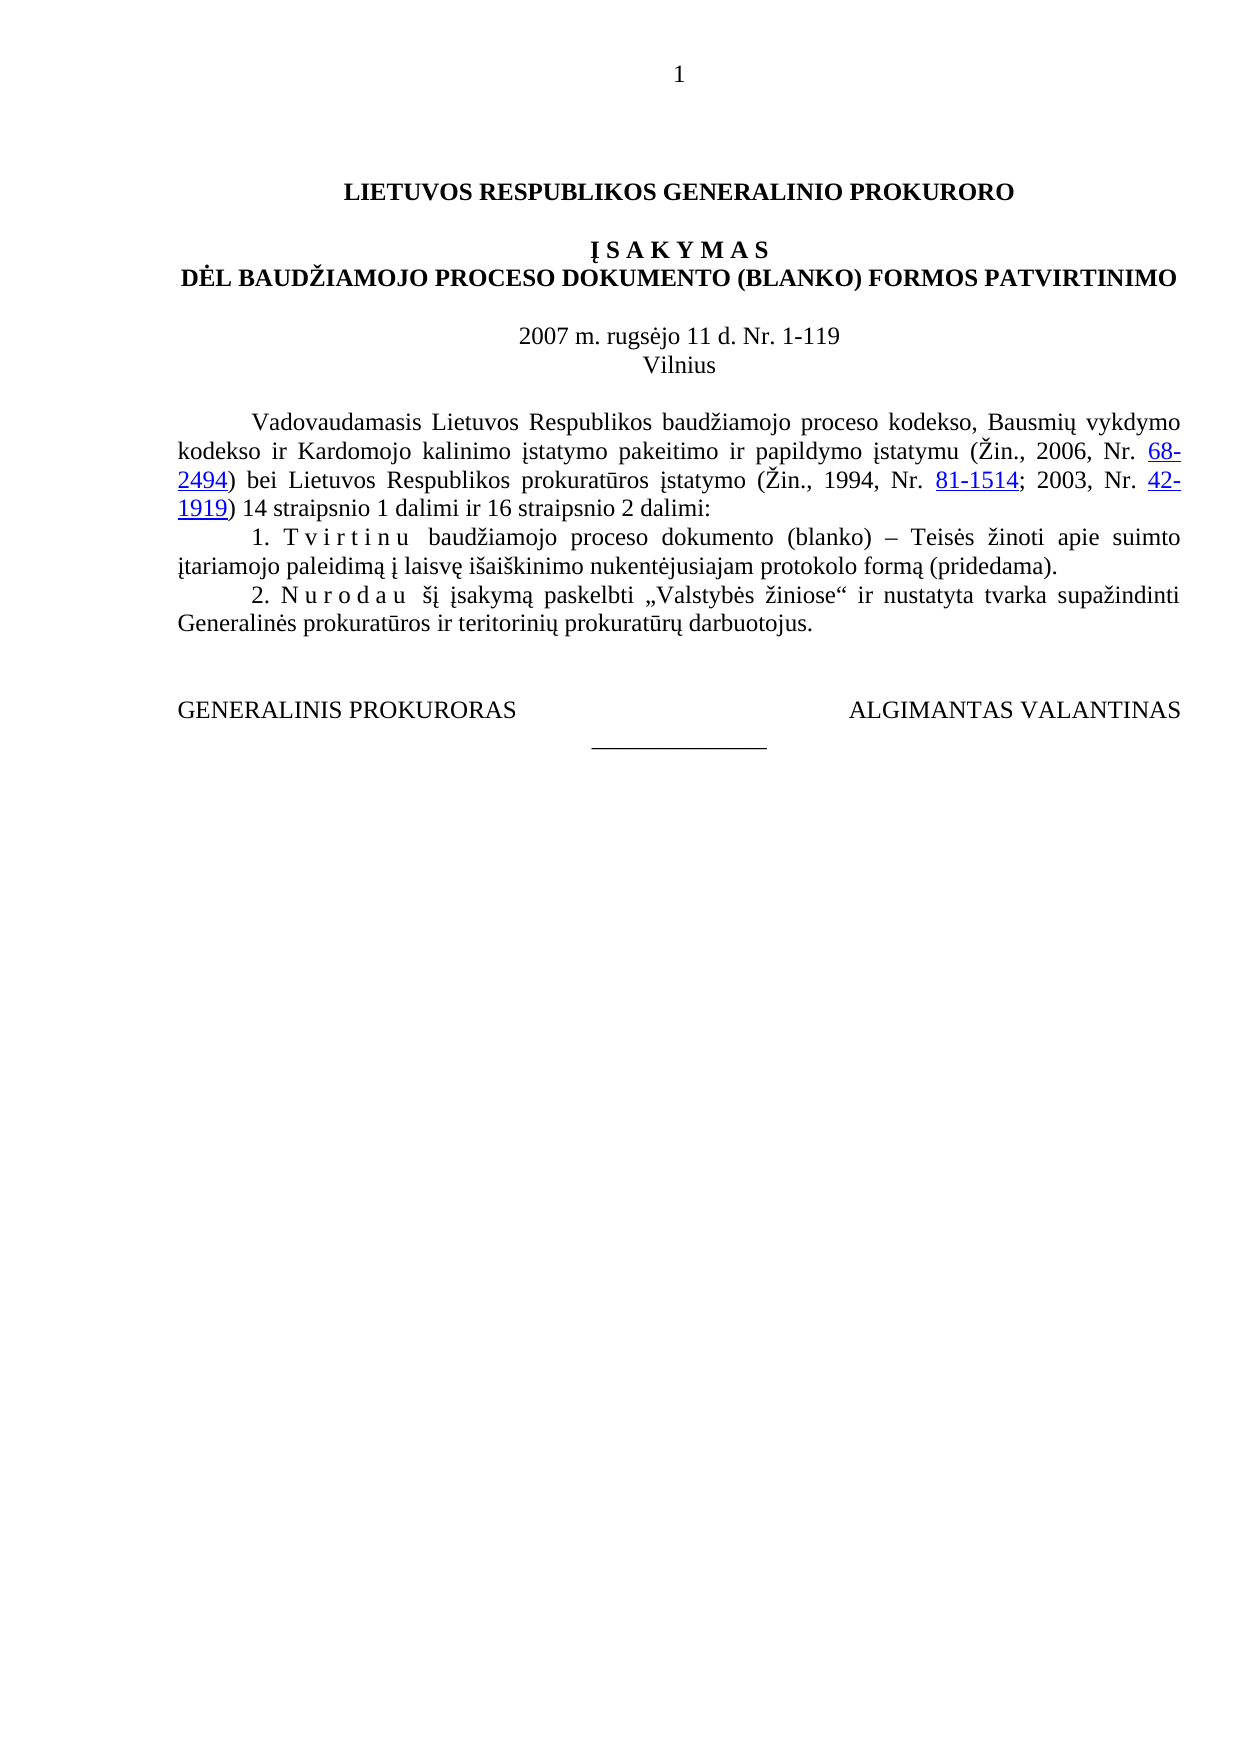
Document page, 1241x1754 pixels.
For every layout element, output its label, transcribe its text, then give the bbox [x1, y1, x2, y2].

text 1. Tvirtinu baudžiamojo proceso dokumento (blanko) – Teisės žinoti apie suimto įtariamojo paleidimą į laisvę išaiškinimo nukentėjusiajam protokolo formą (pridedama). [177, 522, 1181, 580]
text 2. Nurodau šį įsakymą paskelbti „Valstybės žiniose“ ir nustatyta tvarka supažindinti Generalinės prokuratūros ir teritorinių prokuratūrų darbuotojus. [177, 580, 1181, 637]
text 2007 m. rugsėjo 11 d. Nr. 1-119 [177, 321, 1181, 350]
text Vilnius [177, 350, 1181, 378]
text ______________ [177, 723, 1181, 752]
text GENERALINIS PROKURORAS ALGIMANTAS VALANTINAS [177, 695, 1181, 723]
text LIETUVOS RESPUBLIKOS GENERALINIO PROKURORO [177, 177, 1181, 206]
text DĖL BAUDŽIAMOJO PROCESO DOKUMENTO (BLANKO) FORMOS PATVIRTINIMO [177, 263, 1181, 292]
text Vadovaudamasis Lietuvos Respublikos baudžiamojo proceso kodekso, Bausmių vykdymo kodekso ir Kardomojo kalinimo įstatymo pakeitimo ir papildymo įstatymu (Žin., 2006, Nr. 68-2494) bei Lietuvos Respublikos prokuratūros įstatymo (Žin., 1994, Nr. 81-1514; 2003, Nr. 42-1919) 14 straipsnio 1 dalimi ir 16 straipsnio 2 dalimi: [177, 407, 1181, 522]
text Į S A K Y M A S [177, 235, 1181, 263]
